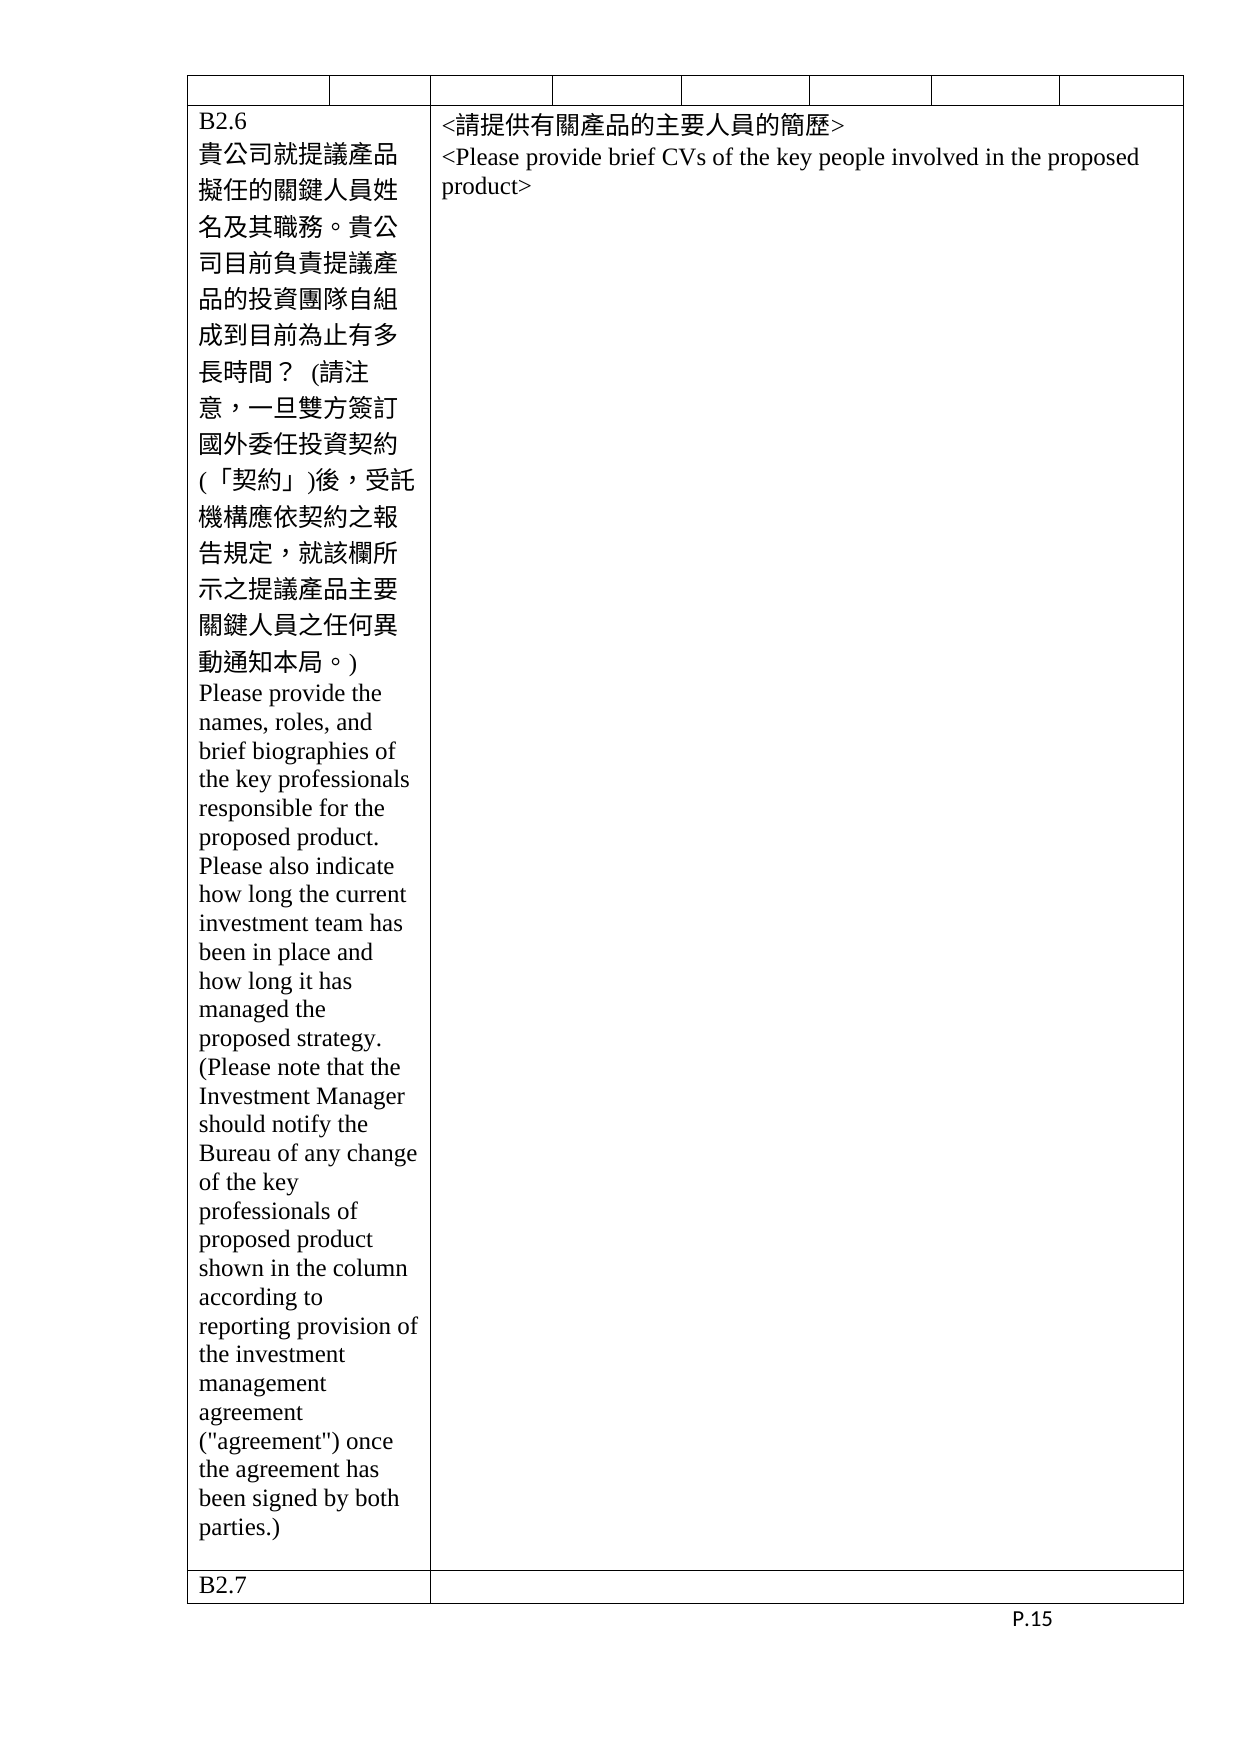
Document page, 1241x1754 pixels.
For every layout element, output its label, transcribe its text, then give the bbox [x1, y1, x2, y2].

table_cell [1060, 76, 1183, 105]
table_cell [188, 76, 329, 105]
table_cell [431, 1571, 1183, 1603]
table_cell [810, 76, 931, 105]
table_cell [330, 76, 430, 105]
table_cell <請提供有關產品的主要人員的簡歷> <Please provide brief CVs of the key people involved in the proposed product> [431, 106, 1183, 1569]
table_cell [553, 76, 681, 105]
table_cell B2.6 貴公司就提議產品擬任的關鍵人員姓名及其職務。貴公司目前負責提議產品的投資團隊自組成到目前為止有多長時間？ (請注意，一旦雙方簽訂國外委任投資契約(「契約」)後，受託機構應依契約之報告規定，就該欄所示之提議產品主要關鍵人員之任何異動通知本局。) Please provide the names, roles, and brief biographies of the key professionals responsible for the proposed product. Please also indicate how long the current investment team has been in place and how long it has managed the proposed strategy. (Please note that the Investment Manager should notify the Bureau of any change of the key professionals of proposed product shown in the column according to reporting provision of the investment management agreement ("agreement") once the agreement has been signed by both parties.) [188, 106, 430, 1569]
table_cell [932, 76, 1059, 105]
table_cell B2.7 [188, 1571, 430, 1603]
table_cell [682, 76, 809, 105]
table_cell [431, 76, 552, 105]
